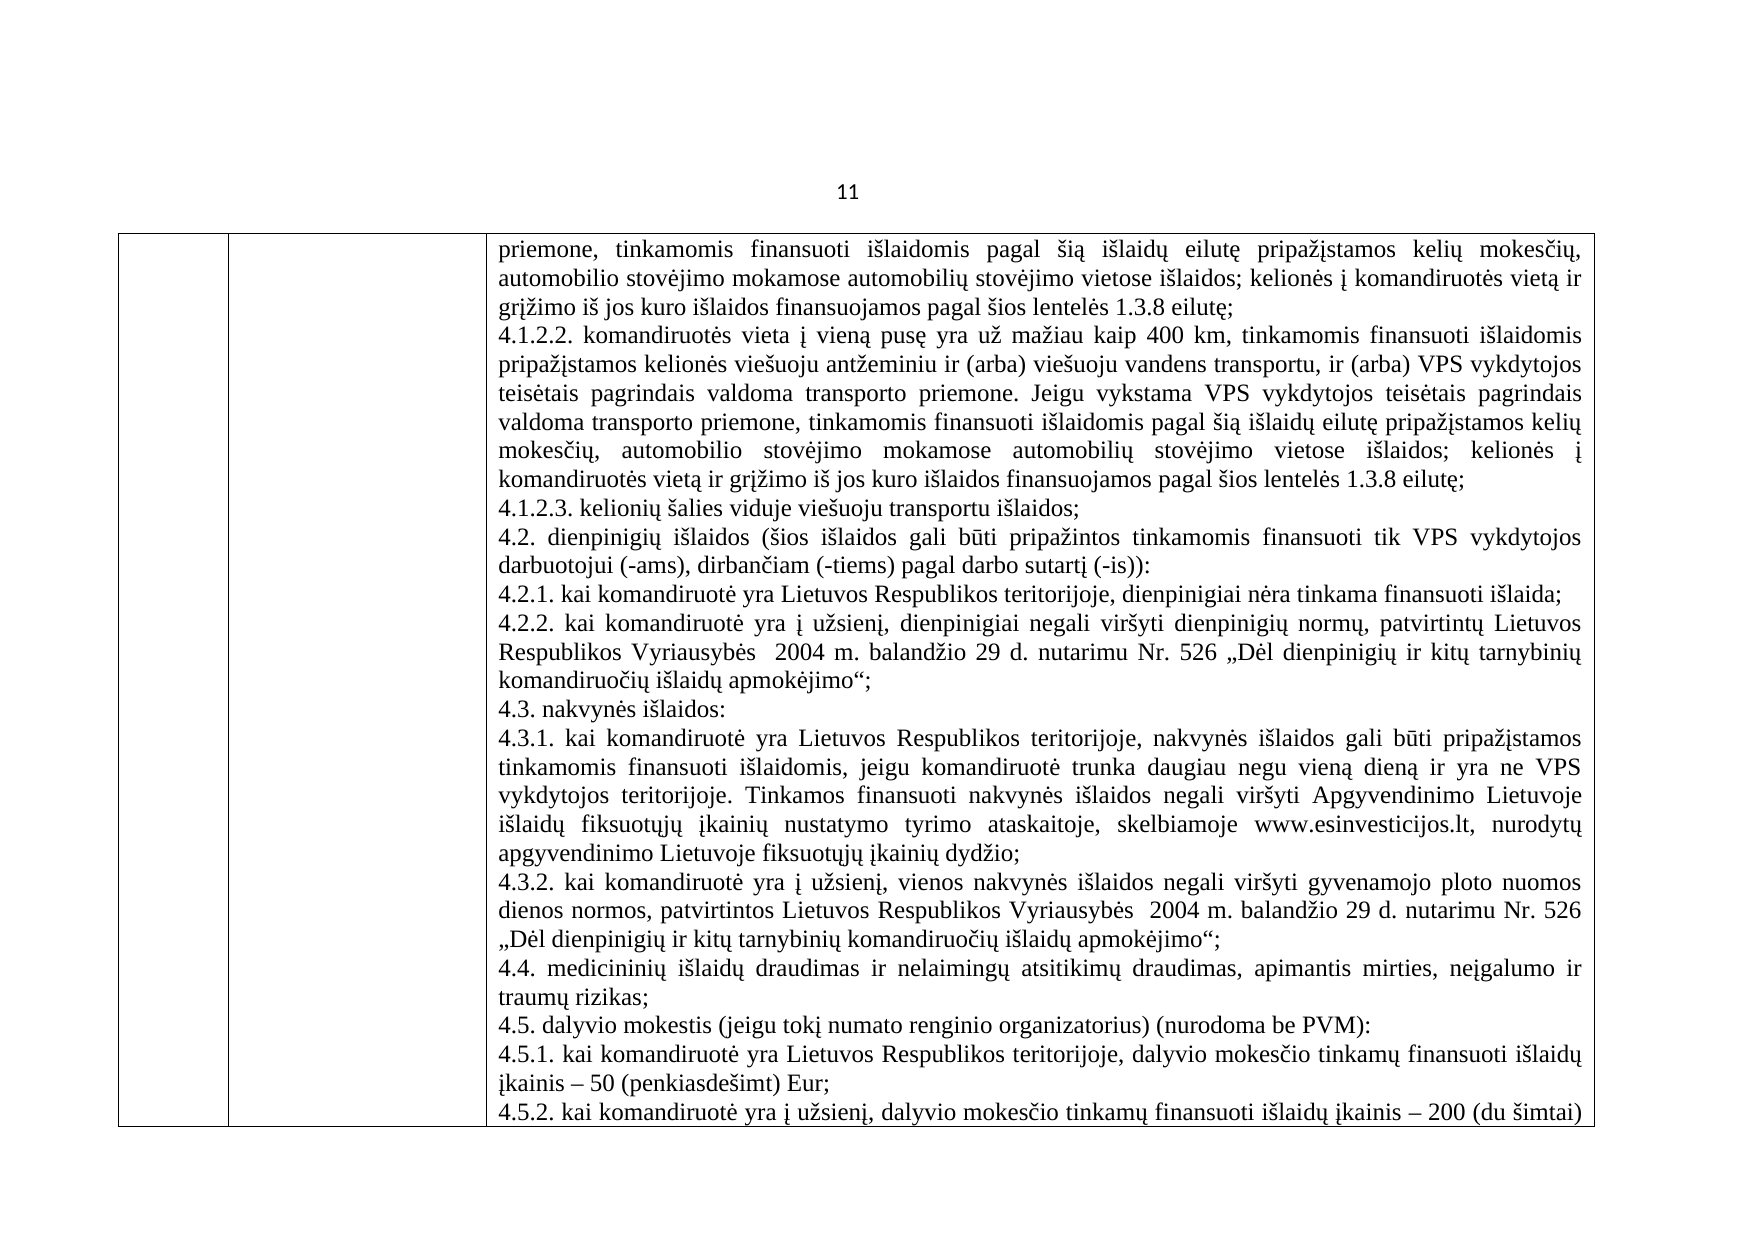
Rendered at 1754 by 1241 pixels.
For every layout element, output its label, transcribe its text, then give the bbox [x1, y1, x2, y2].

table_cell [229, 234, 486, 1126]
table_cell priemone, tinkamomis finansuoti išlaidomis pagal šią išlaidų eilutę pripažįstamos kelių mokesčių, automobilio stovėjimo mokamose automobilių stovėjimo vietose išlaidos; kelionės į komandiruotės vietą ir grįžimo iš jos kuro išlaidos finansuojamos pagal šios lentelės 1.3.8 eilutę; 4.1.2.2. komandiruotės vieta į vieną pusę yra už mažiau kaip 400 km, tinkamomis finansuoti išlaidomis pripažįstamos kelionės viešuoju antžeminiu ir (arba) viešuoju vandens transportu, ir (arba) VPS vykdytojos teisėtais pagrindais valdoma transporto priemone. Jeigu vykstama VPS vykdytojos teisėtais pagrindais valdoma transporto priemone, tinkamomis finansuoti išlaidomis pagal šią išlaidų eilutę pripažįstamos kelių mokesčių, automobilio stovėjimo mokamose automobilių stovėjimo vietose išlaidos; kelionės į komandiruotės vietą ir grįžimo iš jos kuro išlaidos finansuojamos pagal šios lentelės 1.3.8 eilutę; 4.1.2.3. kelionių šalies viduje viešuoju transportu išlaidos; 4.2. dienpinigių išlaidos (šios išlaidos gali būti pripažintos tinkamomis finansuoti tik VPS vykdytojos darbuotojui (-ams), dirbančiam (-tiems) pagal darbo sutartį (-is)): 4.2.1. kai komandiruotė yra Lietuvos Respublikos teritorijoje, dienpinigiai nėra tinkama finansuoti išlaida; 4.2.2. kai komandiruotė yra į užsienį, dienpinigiai negali viršyti dienpinigių normų, patvirtintų Lietuvos Respublikos Vyriausybės 2004 m. balandžio 29 d. nutarimu Nr. 526 „Dėl dienpinigių ir kitų tarnybinių komandiruočių išlaidų apmokėjimo“; 4.3. nakvynės išlaidos: 4.3.1. kai komandiruotė yra Lietuvos Respublikos teritorijoje, nakvynės išlaidos gali būti pripažįstamos tinkamomis finansuoti išlaidomis, jeigu komandiruotė trunka daugiau negu vieną dieną ir yra ne VPS vykdytojos teritorijoje. Tinkamos finansuoti nakvynės išlaidos negali viršyti Apgyvendinimo Lietuvoje išlaidų fiksuotųjų įkainių nustatymo tyrimo ataskaitoje, skelbiamoje www.esinvesticijos.lt, nurodytų apgyvendinimo Lietuvoje fiksuotųjų įkainių dydžio; 4.3.2. kai komandiruotė yra į užsienį, vienos nakvynės išlaidos negali viršyti gyvenamojo ploto nuomos dienos normos, patvirtintos Lietuvos Respublikos Vyriausybės 2004 m. balandžio 29 d. nutarimu Nr. 526 „Dėl dienpinigių ir kitų tarnybinių komandiruočių išlaidų apmokėjimo“; 4.4. medicininių išlaidų draudimas ir nelaimingų atsitikimų draudimas, apimantis mirties, neįgalumo ir traumų rizikas; 4.5. dalyvio mokestis (jeigu tokį numato renginio organizatorius) (nurodoma be PVM): 4.5.1. kai komandiruotė yra Lietuvos Respublikos teritorijoje, dalyvio mokesčio tinkamų finansuoti išlaidų įkainis – 50 (penkiasdešimt) Eur; 4.5.2. kai komandiruotė yra į užsienį, dalyvio mokesčio tinkamų finansuoti išlaidų įkainis – 200 (du šimtai) [487, 234, 1594, 1126]
table_cell [119, 234, 228, 1126]
